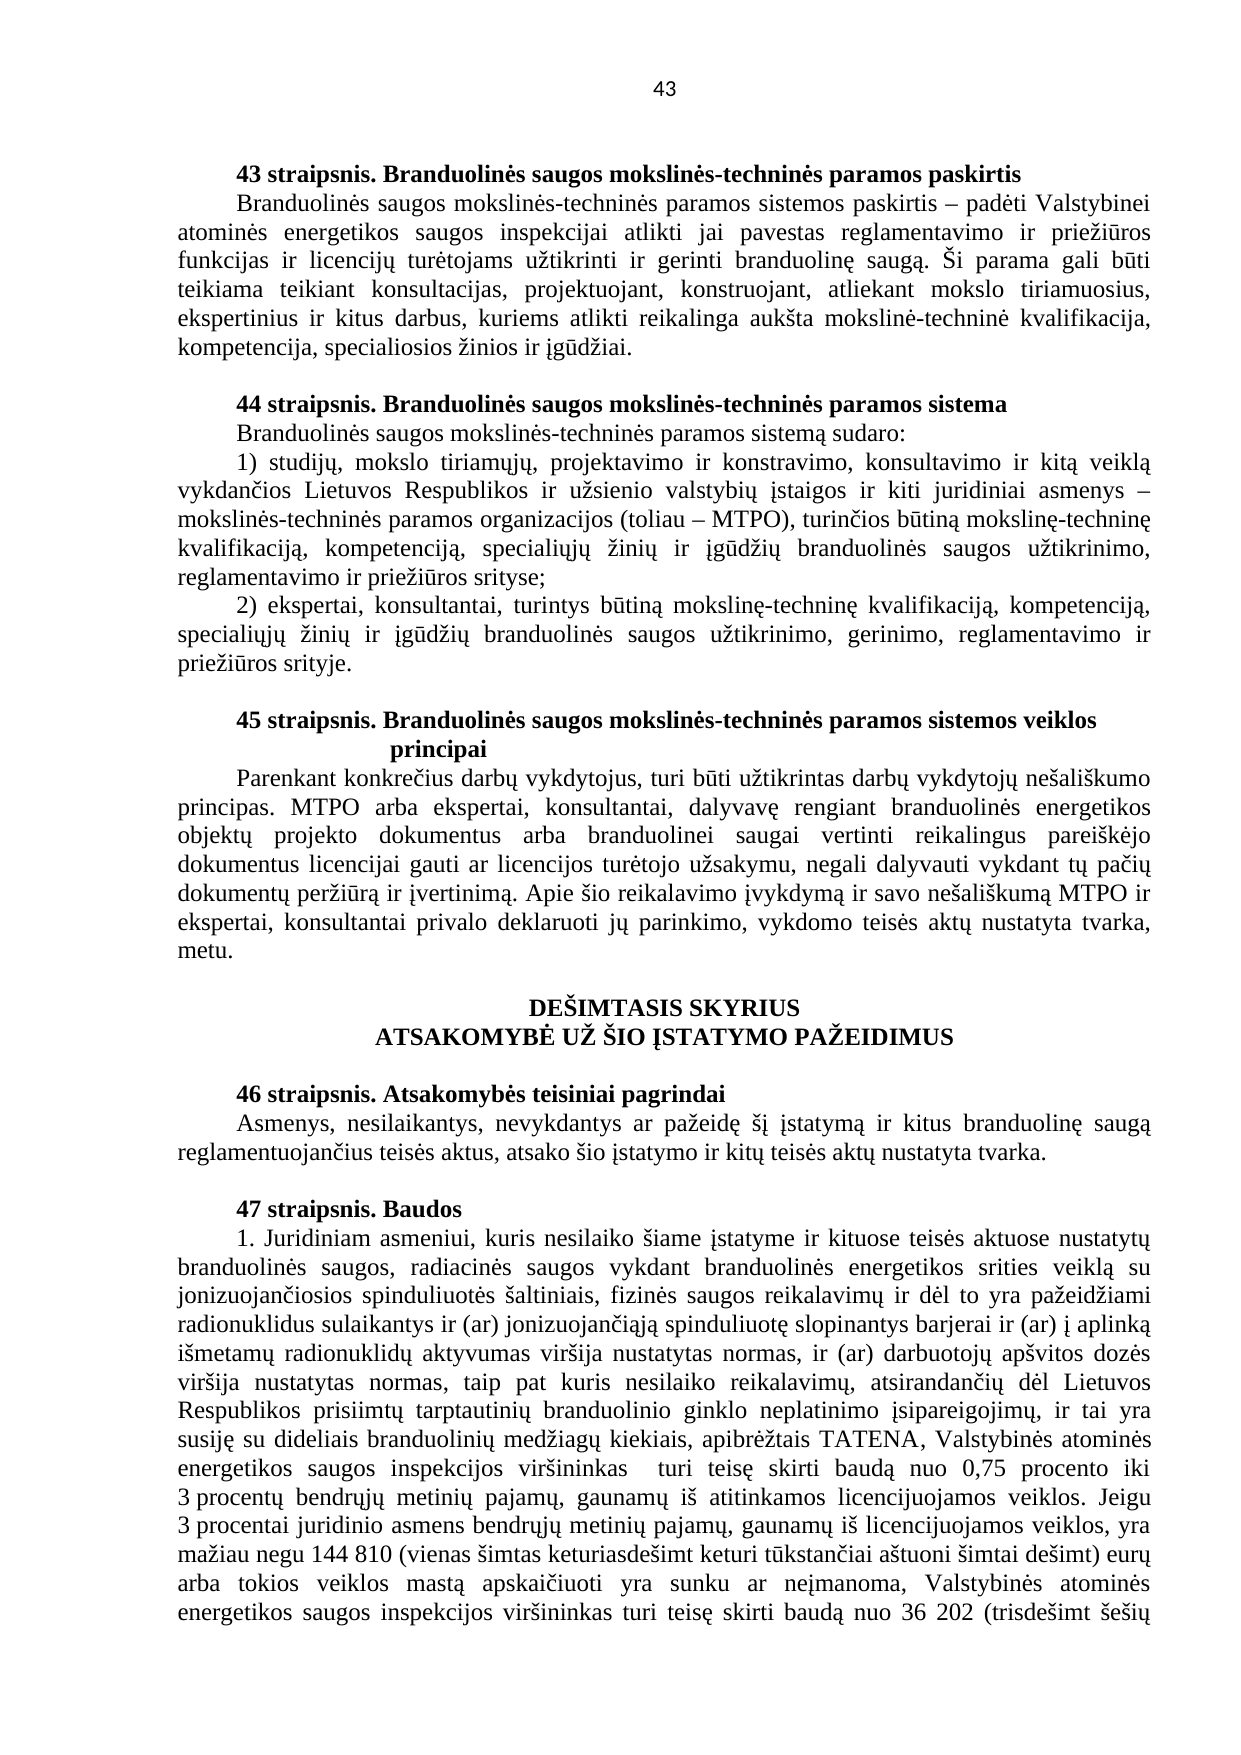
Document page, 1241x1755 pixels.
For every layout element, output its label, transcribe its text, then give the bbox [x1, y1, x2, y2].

text Asmenys, nesilaikantys, nevykdantys ar pažeidę šį įstatymą ir kitus branduolinę saugą reglamentuojančius teisės aktus, atsako šio įstatymo ir kitų teisės aktų nustatyta tvarka. [177, 1108, 1152, 1166]
text 46 straipsnis. Atsakomybės teisiniai pagrindai [177, 1079, 1152, 1108]
text 1. Juridiniam asmeniui, kuris nesilaiko šiame įstatyme ir kituose teisės aktuose nustatytų branduolinės saugos, radiacinės saugos vykdant branduolinės energetikos srities veiklą su jonizuojančiosios spinduliuotės šaltiniais, fizinės saugos reikalavimų ir dėl to yra pažeidžiami radionuklidus sulaikantys ir (ar) jonizuojančiąją spinduliuotę slopinantys barjerai ir (ar) į aplinką išmetamų radionuklidų aktyvumas viršija nustatytas normas, ir (ar) darbuotojų apšvitos dozės viršija nustatytas normas, taip pat kuris nesilaiko reikalavimų, atsirandančių dėl Lietuvos Respublikos prisiimtų tarptautinių branduolinio ginklo neplatinimo įsipareigojimų, ir tai yra susiję su dideliais branduolinių medžiagų kiekiais, apibrėžtais TATENA, Valstybinės atominės energetikos saugos inspekcijos viršininkas turi teisę skirti baudą nuo 0,75 procento iki 3 procentų bendrųjų metinių pajamų, gaunamų iš atitinkamos licencijuojamos veiklos. Jeigu 3 procentai juridinio asmens bendrųjų metinių pajamų, gaunamų iš licencijuojamos veiklos, yra mažiau negu 144 810 (vienas šimtas keturiasdešimt keturi tūkstančiai aštuoni šimtai dešimt) eurų arba tokios veiklos mastą apskaičiuoti yra sunku ar neįmanoma, Valstybinės atominės energetikos saugos inspekcijos viršininkas turi teisę skirti baudą nuo 36 202 (trisdešimt šešių [177, 1223, 1152, 1626]
text 1) studijų, mokslo tiriamųjų, projektavimo ir konstravimo, konsultavimo ir kitą veiklą vykdančios Lietuvos Respublikos ir užsienio valstybių įstaigos ir kiti juridiniai asmenys – mokslinės-techninės paramos organizacijos (toliau – MTPO), turinčios būtiną mokslinę-techninę kvalifikaciją, kompetenciją, specialiųjų žinių ir įgūdžių branduolinės saugos užtikrinimo, reglamentavimo ir priežiūros srityse; [177, 447, 1152, 591]
text 47 straipsnis. Baudos [177, 1194, 1152, 1223]
text 44 straipsnis. Branduolinės saugos mokslinės-techninės paramos sistema [236, 389, 1152, 418]
text Parenkant konkrečius darbų vykdytojus, turi būti užtikrintas darbų vykdytojų nešališkumo principas. MTPO arba ekspertai, konsultantai, dalyvavę rengiant branduolinės energetikos objektų projekto dokumentus arba branduolinei saugai vertinti reikalingus pareiškėjo dokumentus licencijai gauti ar licencijos turėtojo užsakymu, negali dalyvauti vykdant tų pačių dokumentų peržiūrą ir įvertinimą. Apie šio reikalavimo įvykdymą ir savo nešališkumą MTPO ir ekspertai, konsultantai privalo deklaruoti jų parinkimo, vykdomo teisės aktų nustatyta tvarka, metu. [177, 763, 1152, 964]
text Branduolinės saugos mokslinės-techninės paramos sistemos paskirtis – padėti Valstybinei atominės energetikos saugos inspekcijai atlikti jai pavestas reglamentavimo ir priežiūros funkcijas ir licencijų turėtojams užtikrinti ir gerinti branduolinę saugą. Ši parama gali būti teikiama teikiant konsultacijas, projektuojant, konstruojant, atliekant mokslo tiriamuosius, ekspertinius ir kitus darbus, kuriems atlikti reikalinga aukšta mokslinė-techninė kvalifikacija, kompetencija, specialiosios žinios ir įgūdžiai. [177, 188, 1152, 361]
text 45 straipsnis. Branduolinės saugos mokslinės-techninės paramos sistemos veiklos principai [236, 706, 1152, 763]
text Branduolinės saugos mokslinės-techninės paramos sistemą sudaro: [177, 418, 1152, 447]
text ATSAKOMYBĖ UŽ ŠIO ĮSTATYMO PAŽEIDIMUS [177, 1022, 1152, 1051]
text 43 straipsnis. Branduolinės saugos mokslinės-techninės paramos paskirtis [236, 159, 1152, 188]
text DEŠIMTASIS SKYRIUS [177, 993, 1152, 1022]
text 2) ekspertai, konsultantai, turintys būtiną mokslinę-techninę kvalifikaciją, kompetenciją, specialiųjų žinių ir įgūdžių branduolinės saugos užtikrinimo, gerinimo, reglamentavimo ir priežiūros srityje. [177, 591, 1152, 677]
